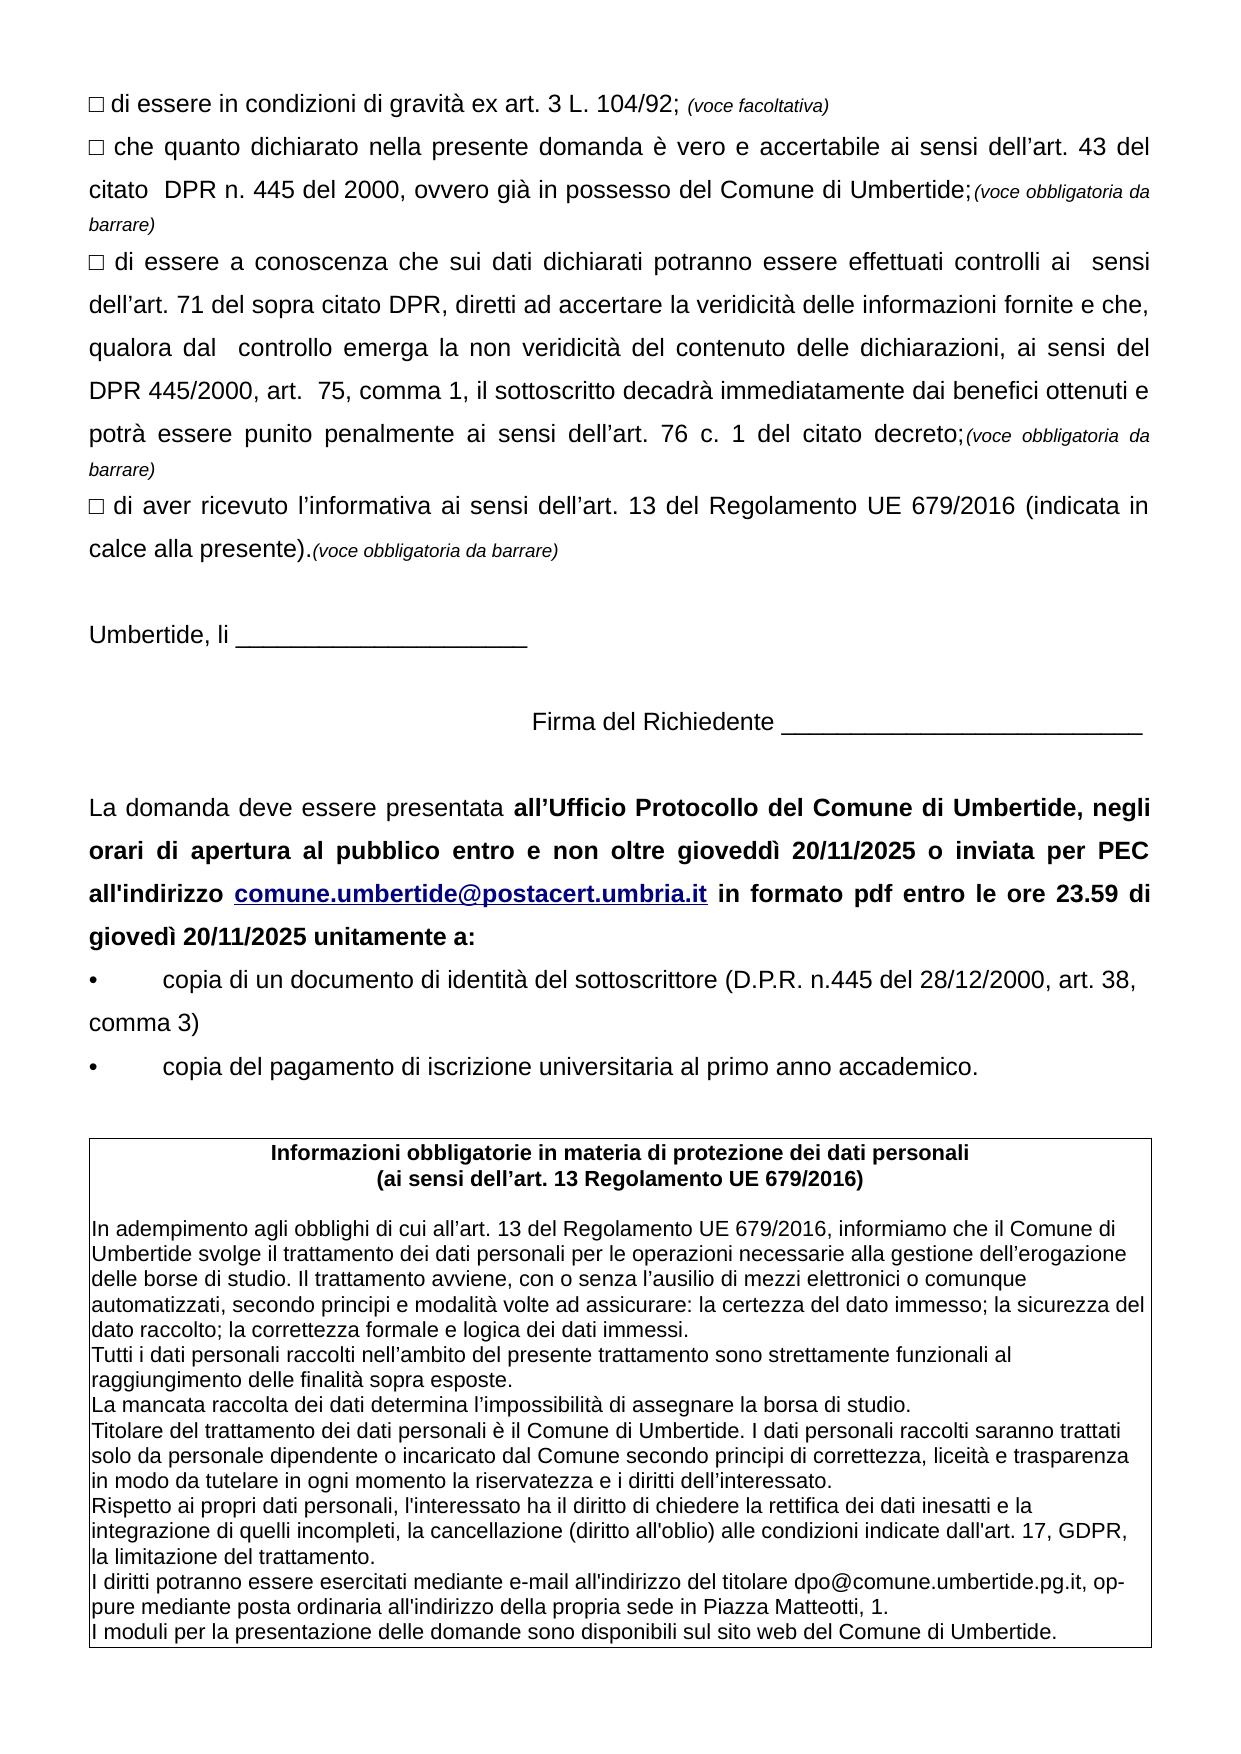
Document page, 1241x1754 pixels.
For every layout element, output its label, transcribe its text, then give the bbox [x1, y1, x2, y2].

text Tutti i dati personali raccolti nell’ambito del presente trattamento sono strettamente funzionali al raggiungimento delle finalità sopra esposte. [90, 1339, 1151, 1390]
text In adempimento agli obblighi di cui all’art. 13 del Regolamento UE 679/2016, informiamo che il Comune di Umbertide svolge il trattamento dei dati personali per le operazioni necessarie alla gestione dell’erogazione delle borse di studio. Il trattamento avviene, con o senza l’ausilio di mezzi elettronici o comunque automatizzati, secondo principi e modalità volte ad assicurare: la certezza del dato immesso; la sicurezza del dato raccolto; la correttezza formale e logica dei dati immessi. [90, 1213, 1151, 1339]
text La mancata raccolta dei dati determina l’impossibilità di assegnare la borsa di studio. [90, 1390, 1151, 1415]
text □ di essere a conoscenza che sui dati dichiarati potranno essere effettuati controlli ai sensi dell’art. 71 del sopra citato DPR, diretti ad accertare la veridicità delle informazioni fornite e che, qualora dal controllo emerga la non veridicità del contenuto delle dichiarazioni, ai sensi del DPR 445/2000, art. 75, comma 1, il sottoscritto decadrà immediatamente dai benefici ottenuti e potrà essere punito penalmente ai sensi dell’art. 76 c. 1 del citato decreto;(voce obbligatoria da barrare) [88, 247, 1152, 480]
text Firma del Richiedente __________________________ [88, 706, 1152, 735]
text Umbertide, li _____________________ [88, 620, 1152, 649]
text I diritti potranno essere esercitati mediante e-mail all'indirizzo del titolare dpo@comune.umbertide.pg.it, op-pure mediante posta ordinaria all'indirizzo della propria sede in Piazza Matteotti, 1. [90, 1566, 1151, 1617]
text • copia di un documento di identità del sottoscrittore (D.P.R. n.445 del 28/12/2000, art. 38, comma 3) [88, 965, 1152, 1037]
text I moduli per la presentazione delle domande sono disponibili sul sito web del Comune di Umbertide. [90, 1617, 1151, 1647]
text □ che quanto dichiarato nella presente domanda è vero e accertabile ai sensi dell’art. 43 del citato DPR n. 445 del 2000, ovvero già in possesso del Comune di Umbertide;(voce obbligatoria da barrare) [88, 132, 1152, 236]
text □ di aver ricevuto l’informativa ai sensi dell’art. 13 del Regolamento UE 679/2016 (indicata in calce alla presente).(voce obbligatoria da barrare) [88, 491, 1152, 563]
text (ai sensi dell’art. 13 Regolamento UE 679/2016) [90, 1163, 1151, 1191]
text Titolare del trattamento dei dati personali è il Comune di Umbertide. I dati personali raccolti saranno trattati solo da personale dipendente o incaricato dal Comune secondo principi di correttezza, liceità e trasparenza in modo da tutelare in ogni momento la riservatezza e i diritti dell’interessato. [90, 1415, 1151, 1491]
text Rispetto ai propri dati personali, l'interessato ha il diritto di chiedere la rettifica dei dati inesatti e la integrazione di quelli incompleti, la cancellazione (diritto all'oblio) alle condizioni indicate dall'art. 17, GDPR, la limitazione del trattamento. [90, 1491, 1151, 1566]
text • copia del pagamento di iscrizione universitaria al primo anno accademico. [88, 1051, 1152, 1080]
text □ di essere in condizioni di gravità ex art. 3 L. 104/92; (voce facoltativa) [88, 88, 1152, 117]
text Informazioni obbligatorie in materia di protezione dei dati personali [90, 1139, 1151, 1163]
text La domanda deve essere presentata all’Ufficio Protocollo del Comune di Umbertide, negli orari di apertura al pubblico entro e non oltre gioveddì 20/11/2025 o inviata per PEC all'indirizzo comune.umbertide@postacert.umbria.it in formato pdf entro le ore 23.59 di giovedì 20/11/2025 unitamente a: [88, 793, 1152, 951]
